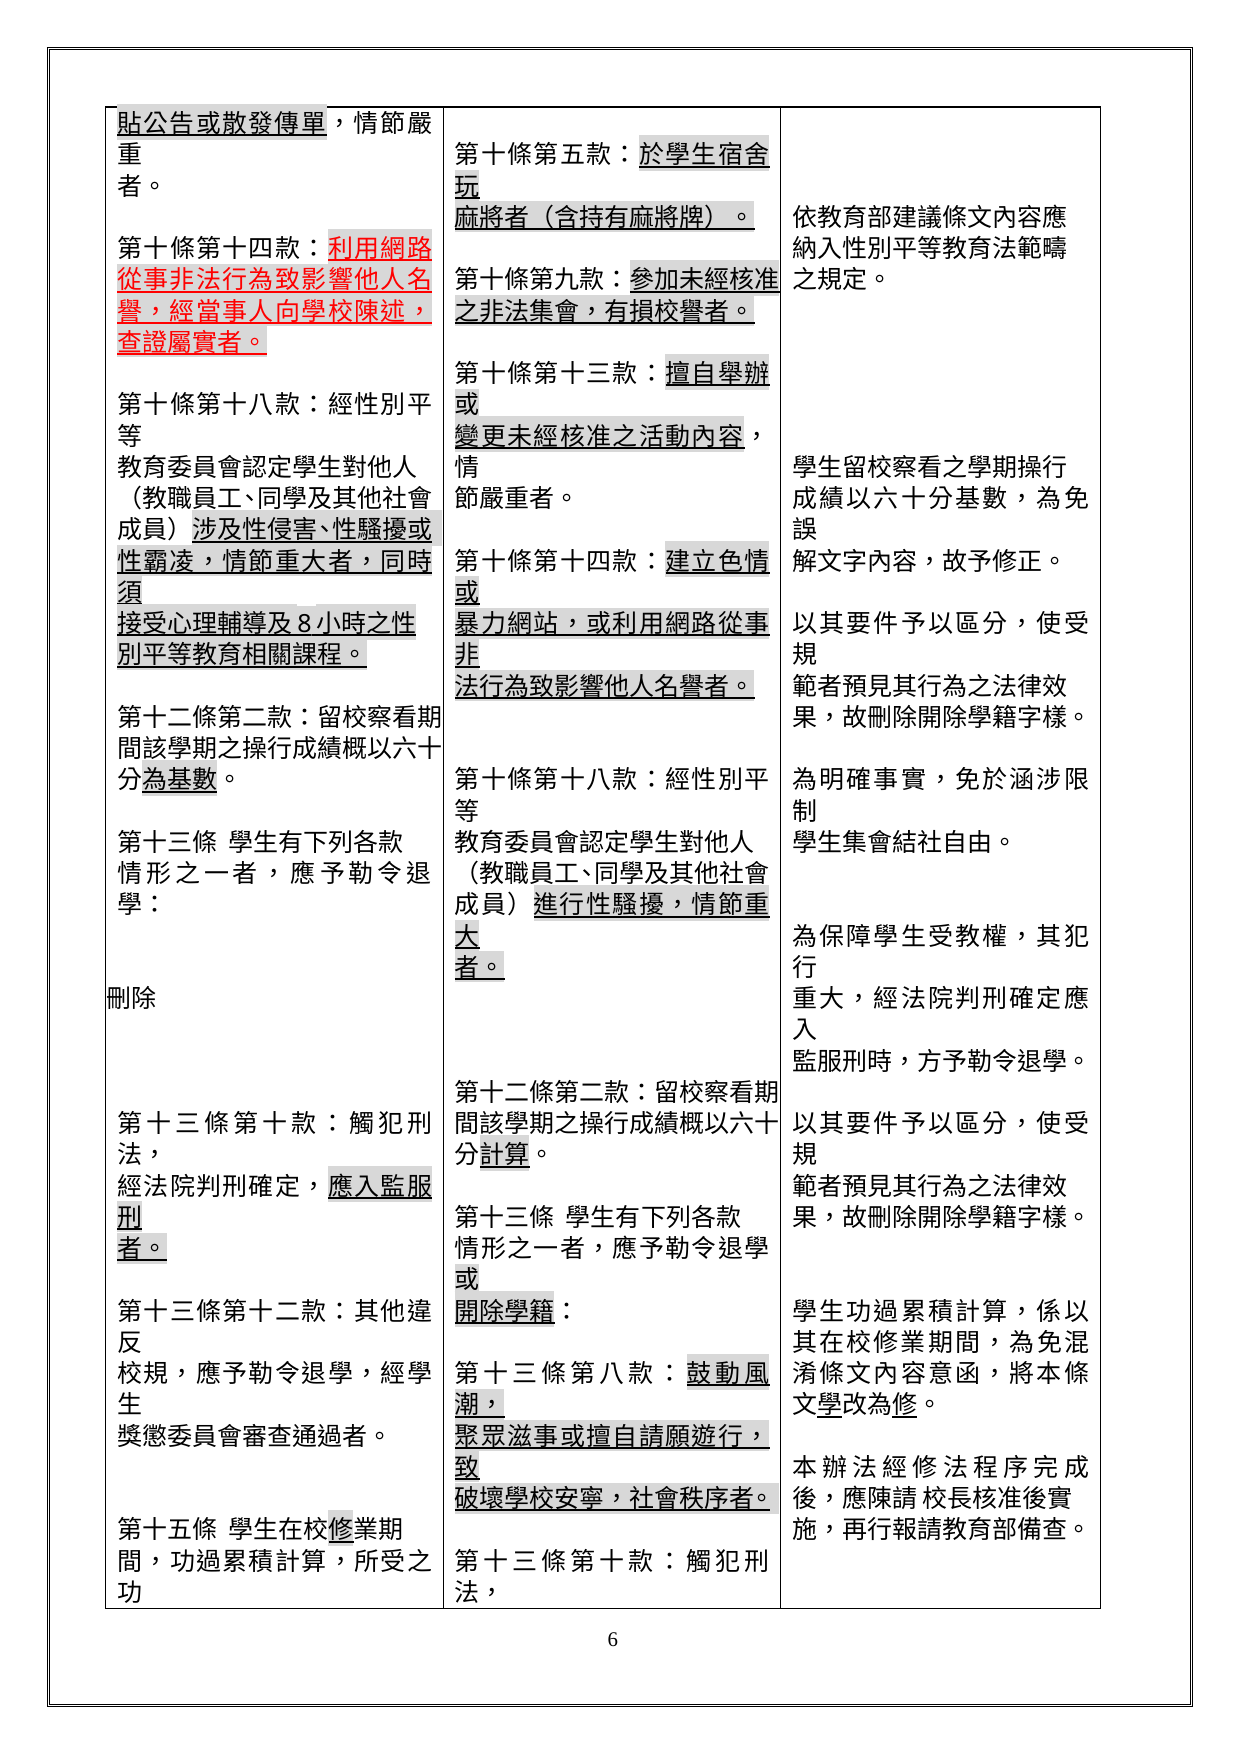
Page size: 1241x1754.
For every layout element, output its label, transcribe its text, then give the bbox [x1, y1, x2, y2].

table_cell 依教育部建議條文內容應 納入性別平等教育法範疇 之規定。 學生留校察看之學期操行 成績以六十分基數，為免誤 解文字內容，故予修正。 以其要件予以區分，使受規 範者預見其行為之法律效 果，故刪除開除學籍字樣。 為明確事實，免於涵涉限制 學生集會結社自由。 為保障學生受教權，其犯行 重大，經法院判刑確定應入 監服刑時，方予勒令退學。 以其要件予以區分，使受規 範者預見其行為之法律效 果，故刪除開除學籍字樣。 學生功過累積計算，係以其在校修業期間，為免混淆條文內容意函，將本條文學改為修。 本辦法經修法程序完成後，應陳請 校長核准後實 施，再行報請教育部備查。 [781, 108, 1100, 1607]
table_cell 第十條第五款：於學生宿舍玩 麻將者（含持有麻將牌）。 第十條第九款：參加未經核准 之非法集會，有損校譽者。 第十條第十三款：擅自舉辦或 變更未經核准之活動內容，情 節嚴重者。 第十條第十四款：建立色情或 暴力網站，或利用網路從事非 法行為致影響他人名譽者。 第十條第十八款：經性別平等 教育委員會認定學生對他人 （教職員工、同學及其他社會 成員）進行性騷擾，情節重大 者。 第十二條第二款：留校察看期 間該學期之操行成績概以六十 分計算。 第十三條 學生有下列各款 情形之一者，應予勒令退學或 開除學籍： 第十三條第八款：鼓動風潮， 聚眾滋事或擅自請願遊行，致 破壞學校安寧，社會秩序者。 第十三條第十款：觸犯刑法， [444, 108, 780, 1607]
table_cell 貼公告或散發傳單，情節嚴重 者。 第十條第十四款：利用網路從事非法行為致影響他人名譽，經當事人向學校陳述，查證屬實者。 第十條第十八款：經性別平等 教育委員會認定學生對他人 （教職員工、同學及其他社會 成員）涉及性侵害、性騷擾或 性霸凌，情節重大者，同時須 接受心理輔導及8小時之性 別平等教育相關課程。 第十二條第二款：留校察看期 間該學期之操行成績概以六十 分為基數。 第十三條 學生有下列各款 情形之一者，應予勒令退學： 刪除 第十三條第十款：觸犯刑法， 經法院判刑確定，應入監服刑 者。 第十三條第十二款：其他違反 校規，應予勒令退學，經學生 獎懲委員會審查通過者。 第十五條 學生在校修業期 間，功過累積計算，所受之功 [106, 108, 443, 1607]
